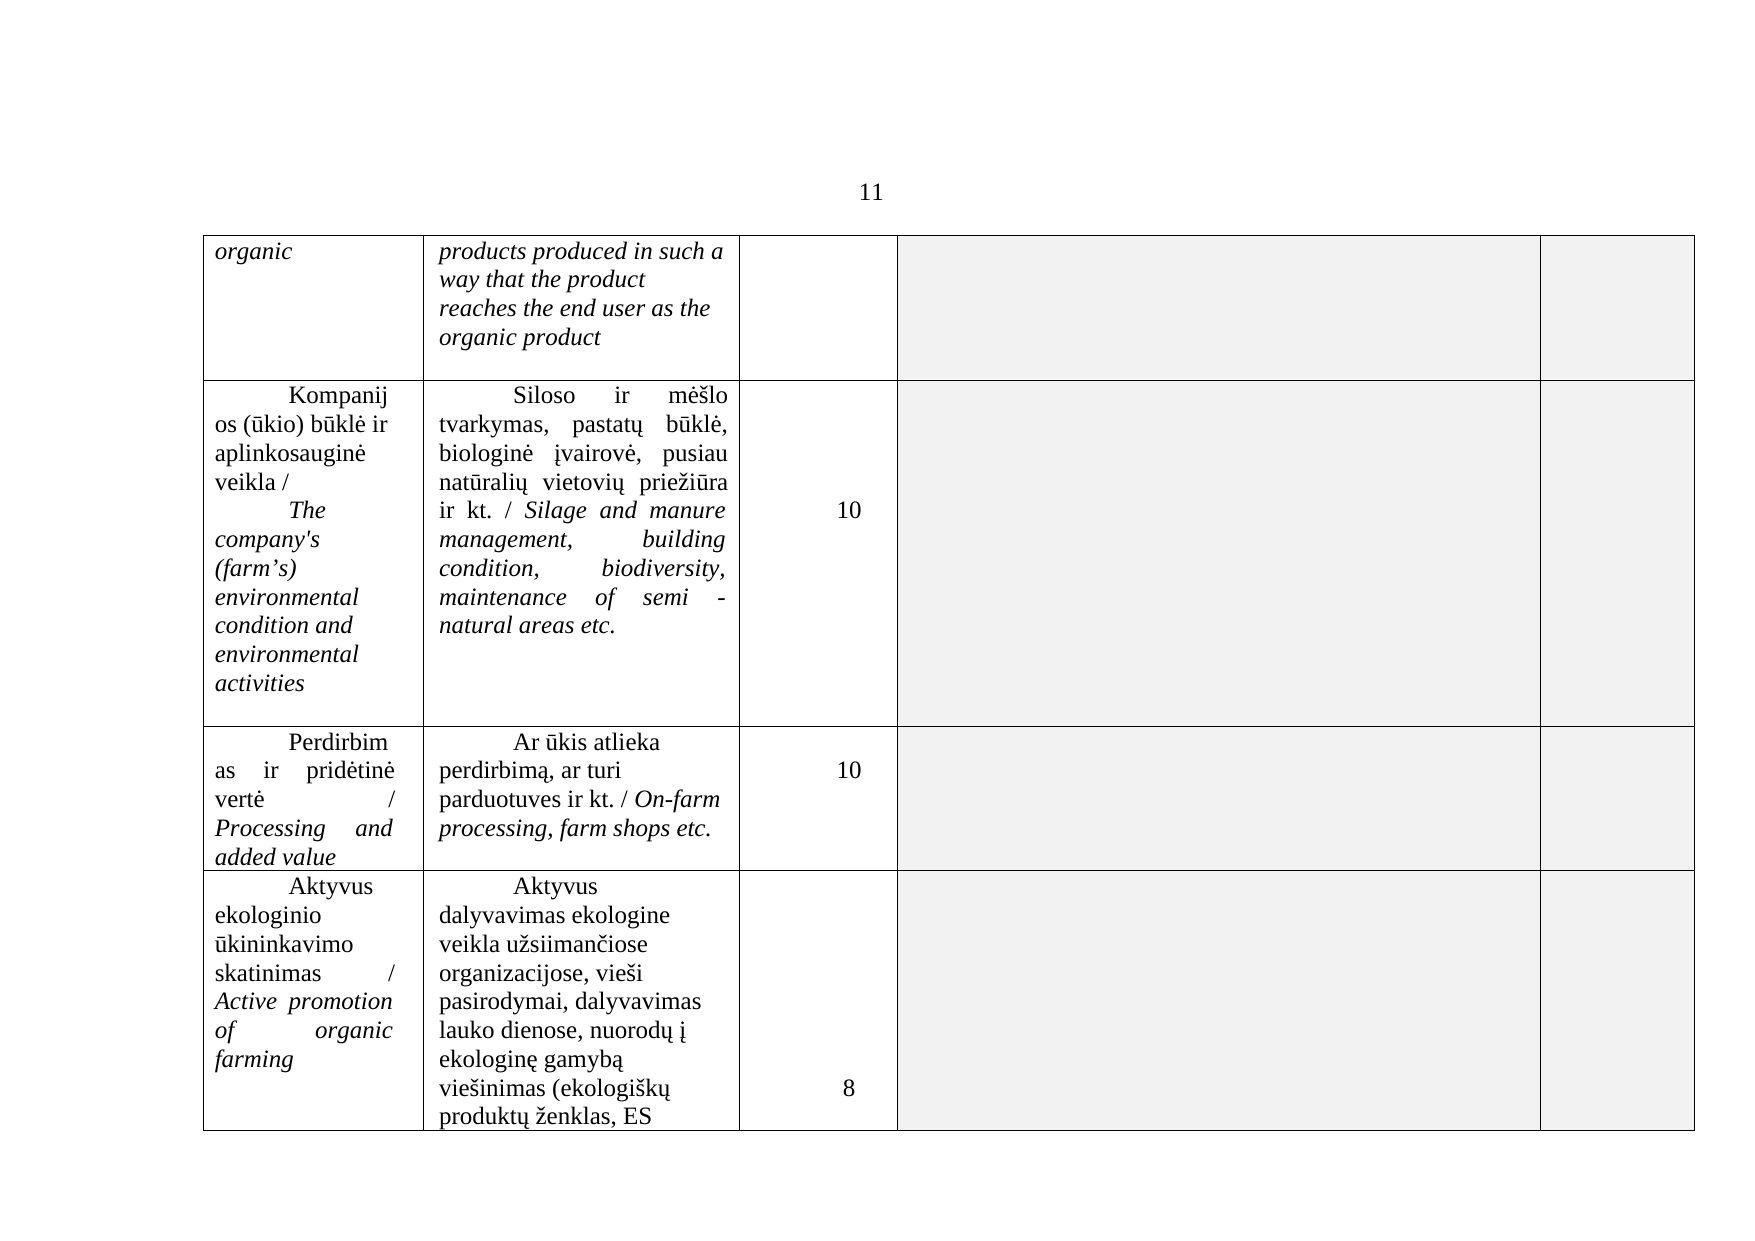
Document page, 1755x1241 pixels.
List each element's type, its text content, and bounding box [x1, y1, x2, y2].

table_cell [1541, 871, 1694, 1130]
table_cell [1541, 381, 1694, 726]
table_cell Kompanijos (ūkio) būklė ir aplinkosauginė veikla / The company's (farm’s) environmental condition and environmental activities [204, 381, 423, 726]
table_cell products produced in such a way that the product reaches the end user as the organic product [424, 236, 739, 379]
table_cell Aktyvus dalyvavimas ekologine veikla užsiimančiose organizacijose, vieši pasirodymai, dalyvavimas lauko dienose, nuorodų į ekologinę gamybą viešinimas (ekologiškų produktų ženklas, ES [424, 871, 739, 1130]
table_cell 10 [740, 727, 897, 870]
table_cell Aktyvus ekologinio ūkininkavimo skatinimas / Active promotion of organic farming [204, 871, 423, 1130]
table_cell [898, 871, 1540, 1130]
table_cell Siloso ir mėšlo tvarkymas, pastatų būklė, biologinė įvairovė, pusiau natūralių vietovių priežiūra ir kt. / Silage and manure management, building condition, biodiversity, maintenance of semi - natural areas etc. [424, 381, 739, 726]
table_cell [1541, 727, 1694, 870]
table_cell organic [204, 236, 423, 379]
table_cell Perdirbimas ir pridėtinė vertė / Processing and added value [204, 727, 423, 870]
table_cell [740, 236, 897, 379]
table_cell [898, 381, 1540, 726]
table_cell [1541, 236, 1694, 379]
table_cell [898, 236, 1540, 379]
table_cell 10 [740, 381, 897, 726]
table_cell 8 [740, 871, 897, 1130]
table_cell [898, 727, 1540, 870]
table_cell Ar ūkis atlieka perdirbimą, ar turi parduotuves ir kt. / On-farm processing, farm shops etc. [424, 727, 739, 870]
